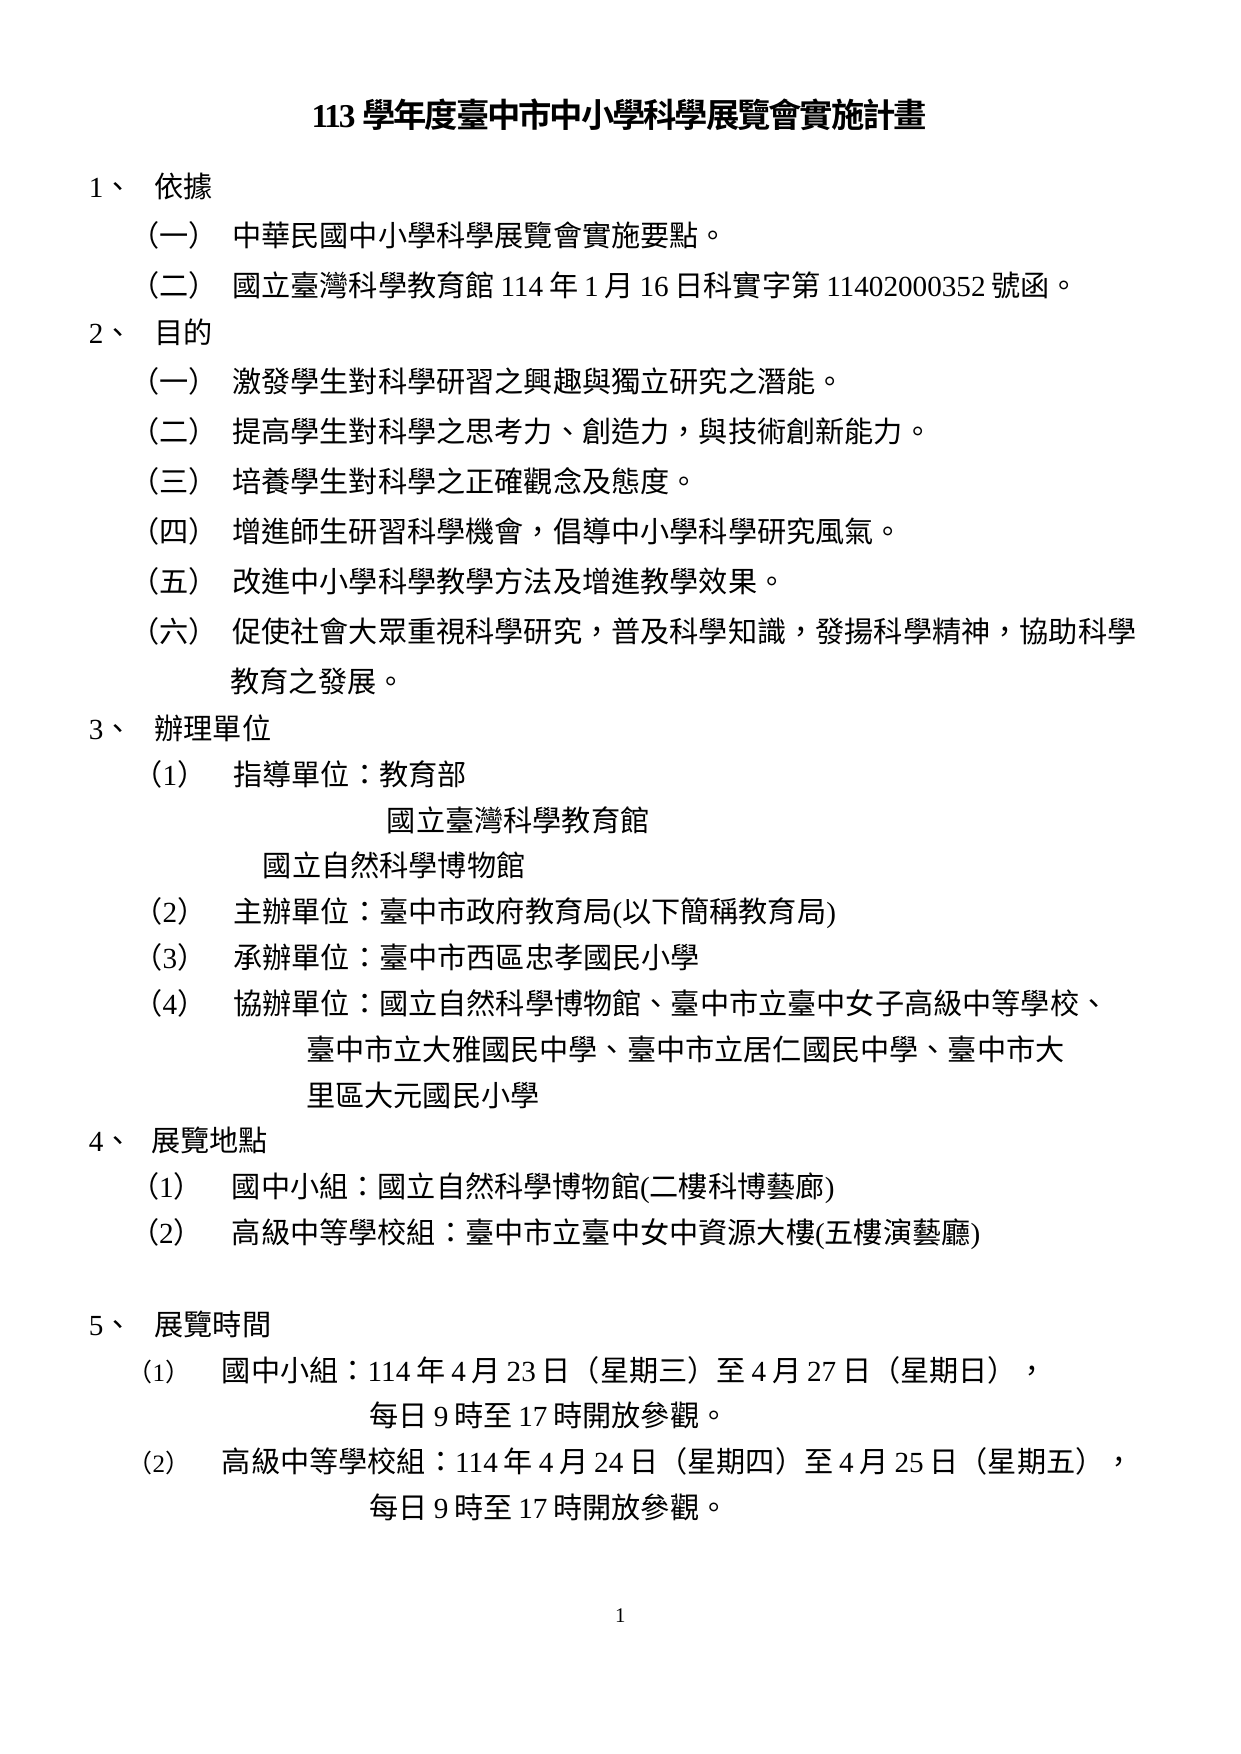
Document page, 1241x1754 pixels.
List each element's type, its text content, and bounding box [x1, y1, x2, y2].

text （六） 促使社會大眾重視科學研究，普及科學知識，發揚科學精神，協助科學教育之發展。 [130, 603, 1140, 703]
list 展覽時間 [89, 1298, 1152, 1344]
text 每日9時至17時開放參觀。 [369, 1482, 1152, 1528]
list 指導單位：教育部 [133, 748, 1152, 794]
text 里區大元國民小學 [233, 1069, 1152, 1115]
list 主辦單位：臺中市政府教育局(以下簡稱教育局) [133, 886, 1152, 932]
text （三） 培養學生對科學之正確觀念及態度。 [130, 453, 1140, 503]
text 國立臺灣科學教育館 [139, 794, 1152, 840]
text （五） 改進中小學科學教學方法及增進教學效果。 [130, 553, 1140, 603]
list 高級中等學校組：114年4月24日（星期四）至4月25日（星期五）， [127, 1436, 1152, 1482]
text 國立自然科學博物館 [139, 840, 1152, 886]
list 承辦單位：臺中市西區忠孝國民小學 [133, 932, 1152, 978]
list 展覽地點 [64, 1115, 1152, 1161]
list 高級中等學校組：臺中市立臺中女中資源大樓(五樓演藝廳) [130, 1207, 1152, 1253]
text 臺中市立大雅國民中學、臺中市立居仁國民中學、臺中市大 [233, 1023, 1152, 1069]
text （二） 國立臺灣科學教育館114年1月16日科實字第11402000352號函。 [130, 257, 1140, 307]
list 協辦單位：國立自然科學博物館、臺中市立臺中女子高級中等學校、 [133, 978, 1152, 1023]
text 每日9時至17時開放參觀。 [369, 1390, 1152, 1436]
text （一） 中華民國中小學科學展覽會實施要點。 [130, 207, 1140, 257]
list 國中小組：國立自然科學博物館(二樓科博藝廊) [130, 1161, 1152, 1207]
text 113學年度臺中市中小學科學展覽會實施計畫 [89, 89, 1152, 137]
list 依據 [89, 161, 1152, 207]
text （四） 增進師生研習科學機會，倡導中小學科學研究風氣。 [130, 503, 1140, 553]
list 目的 [89, 307, 1152, 353]
text （一） 激發學生對科學研習之興趣與獨立研究之潛能。 [130, 353, 1140, 403]
list 辦理單位 [89, 703, 1152, 748]
text （二） 提高學生對科學之思考力、創造力，與技術創新能力。 [130, 403, 1140, 453]
list 國中小組：114年4月23日（星期三）至4月27日（星期日）， [127, 1344, 1152, 1390]
